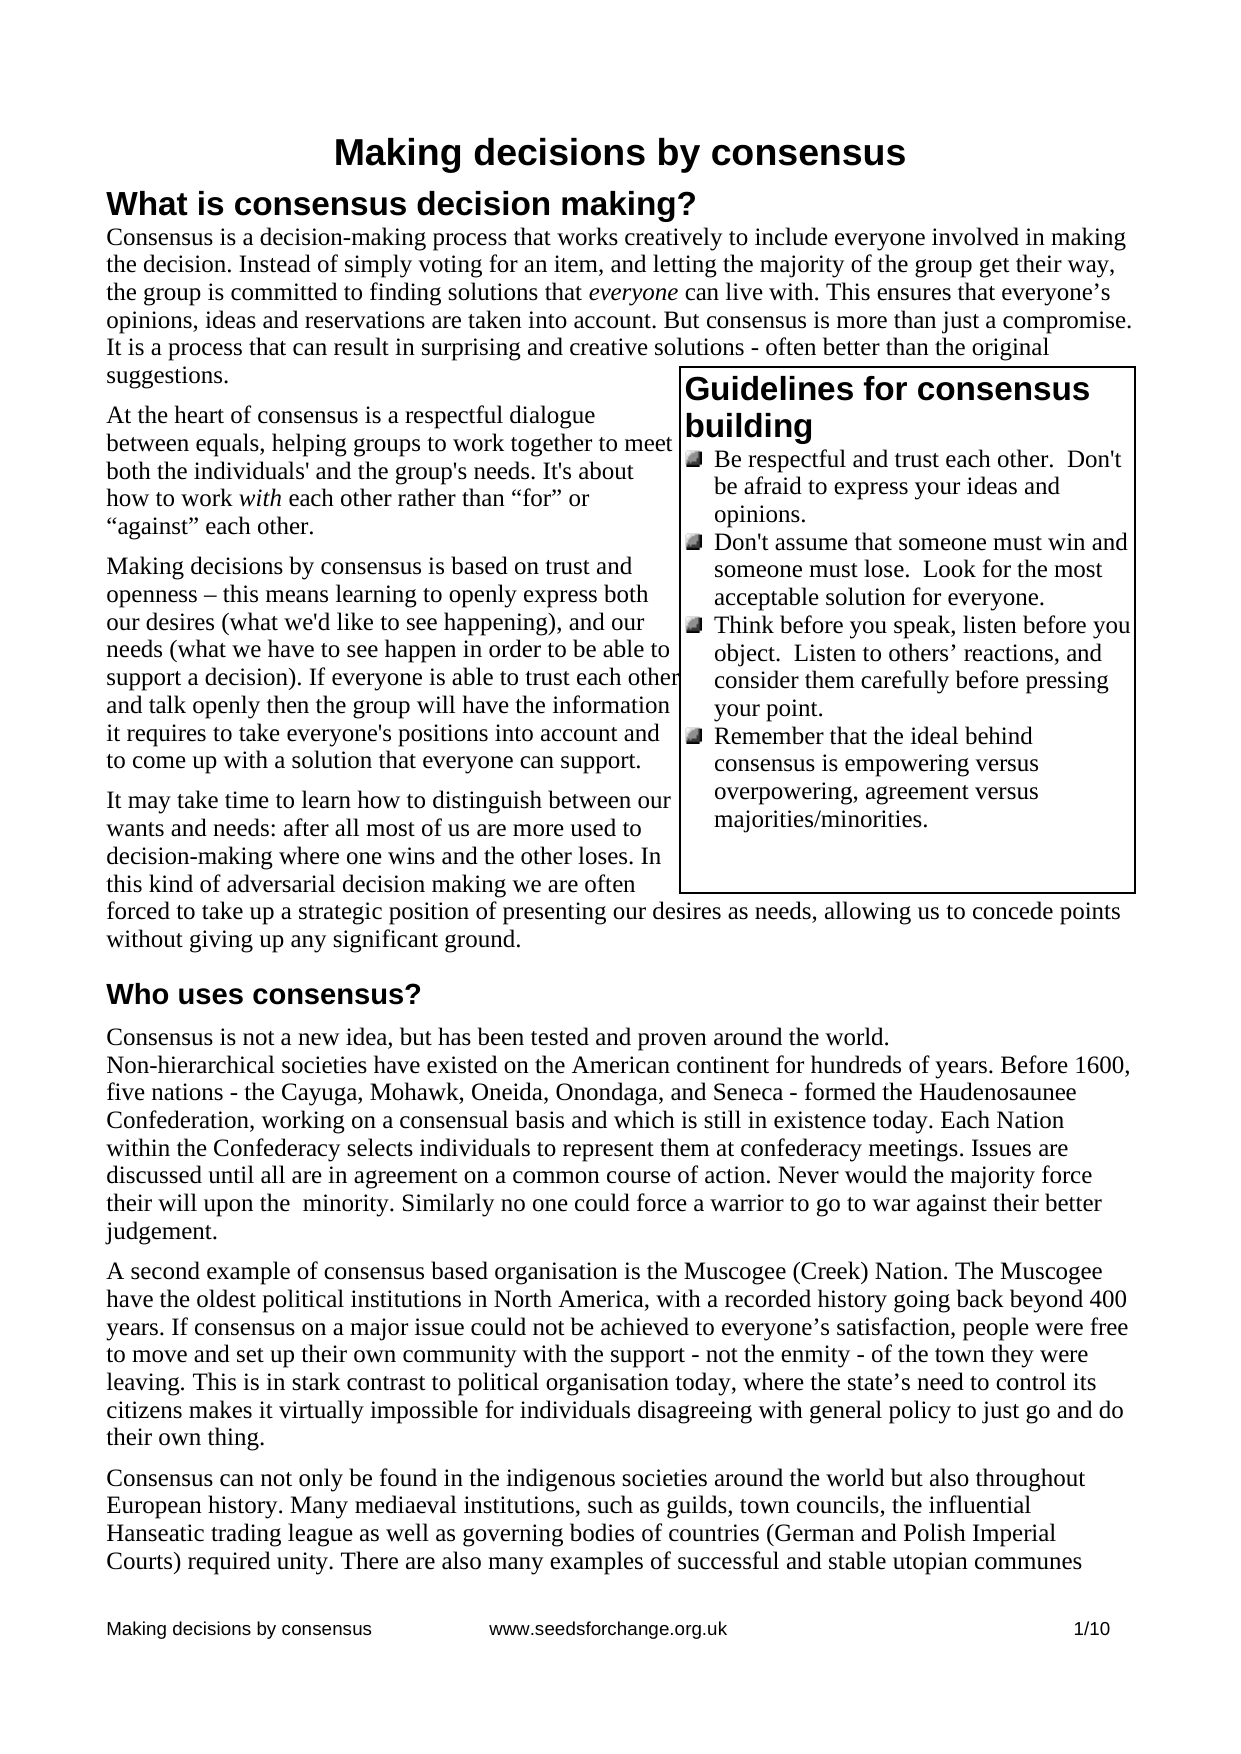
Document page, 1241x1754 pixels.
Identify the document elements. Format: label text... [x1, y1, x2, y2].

text At the heart of consensus is a respectful dialogue between equals, helping groups to work together to meet both the individuals' and the group's needs. It's about how to work with each other rather than “for” or “against” each other. [106, 401, 679, 540]
text A second example of consensus based organisation is the Muscogee (Creek) Nation. The Muscogee have the oldest political institutions in North America, with a recorded history going back beyond 400 years. If consensus on a major issue could not be achieved to everyone’s satisfaction, people were free to move and set up their own community with the support - not the enmity - of the town they were leaving. This is in stark contrast to political organisation today, where the state’s need to control its citizens makes it virtually impossible for individuals disagreeing with general policy to just go and do their own thing. [106, 1257, 1134, 1451]
list Think before you speak, listen before you object. Listen to others’ reactions, and consider them carefully before pressing your point. [684, 611, 1131, 722]
text Consensus is a decision-making process that works creatively to include everyone involved in making the decision. Instead of simply voting for an item, and letting the majority of the group get their way, the group is committed to finding solutions that everyone can live with. This ensures that everyone’s opinions, ideas and reservations are taken into account. But consensus is more than just a compromise. It is a process that can result in surprising and creative solutions - often better than the original suggestions. [681, 368, 1134, 892]
subtitle Making decisions by consensus [106, 131, 1134, 173]
subtitle What is consensus decision making? [106, 186, 1134, 223]
text Consensus is a decision-making process that works creatively to include everyone involved in making the decision. Instead of simply voting for an item, and letting the majority of the group get their way, the group is committed to finding solutions that everyone can live with. This ensures that everyone’s opinions, ideas and reservations are taken into account. But consensus is more than just a compromise. It is a process that can result in surprising and creative solutions - often better than the original suggestions. [106, 223, 1134, 389]
text It may take time to learn how to distinguish between our wants and needs: after all most of us are more used to decision-making where one wins and the other loses. In this kind of adversarial decision making we are often forced to take up a strategic position of presenting our desires as needs, allowing us to concede points without giving up any significant ground. [106, 787, 1134, 953]
list Don't assume that someone must win and someone must lose. Look for the most acceptable solution for everyone. [684, 528, 1131, 611]
text Consensus is not a new idea, but has been tested and proven around the world. [106, 1023, 1134, 1051]
list Remember that the ideal behind consensus is empowering versus overpowering, agreement versus majorities/minorities. [684, 722, 1131, 833]
text Making decisions by consensus is based on trust and openness – this means learning to openly express both our desires (what we'd like to see happening), and our needs (what we have to see happen in order to be able to support a decision). If everyone is able to trust each other and talk openly then the group will have the information it requires to take everyone's positions into account and to come up with a solution that everyone can support. [106, 552, 679, 774]
picture [685, 533, 702, 550]
text Non-hierarchical societies have existed on the American continent for hundreds of years. Before 1600, five nations - the Cayuga, Mohawk, Oneida, Onondaga, and Seneca - formed the Haudenosaunee Confederation, working on a consensual basis and which is still in existence today. Each Nation within the Confederacy selects individuals to represent them at confederacy meetings. Issues are discussed until all are in agreement on a common course of action. Never would the majority force their will upon the minority. Similarly no one could force a warrior to go to war against their better judgement. [106, 1051, 1134, 1245]
picture [685, 616, 702, 633]
subtitle Guidelines for consensus building [684, 371, 1131, 445]
picture [685, 450, 702, 467]
picture [685, 727, 702, 744]
text Consensus can not only be found in the indigenous societies around the world but also throughout European history. Many mediaeval institutions, such as guilds, town councils, the influential Hanseatic trading league as well as governing bodies of countries (German and Polish Imperial Courts) required unity. There are also many examples of successful and stable utopian communes [106, 1464, 1134, 1574]
list Be respectful and trust each other. Don't be afraid to express your ideas and opinions. [684, 445, 1131, 528]
subtitle Who uses consensus? [106, 978, 1134, 1011]
